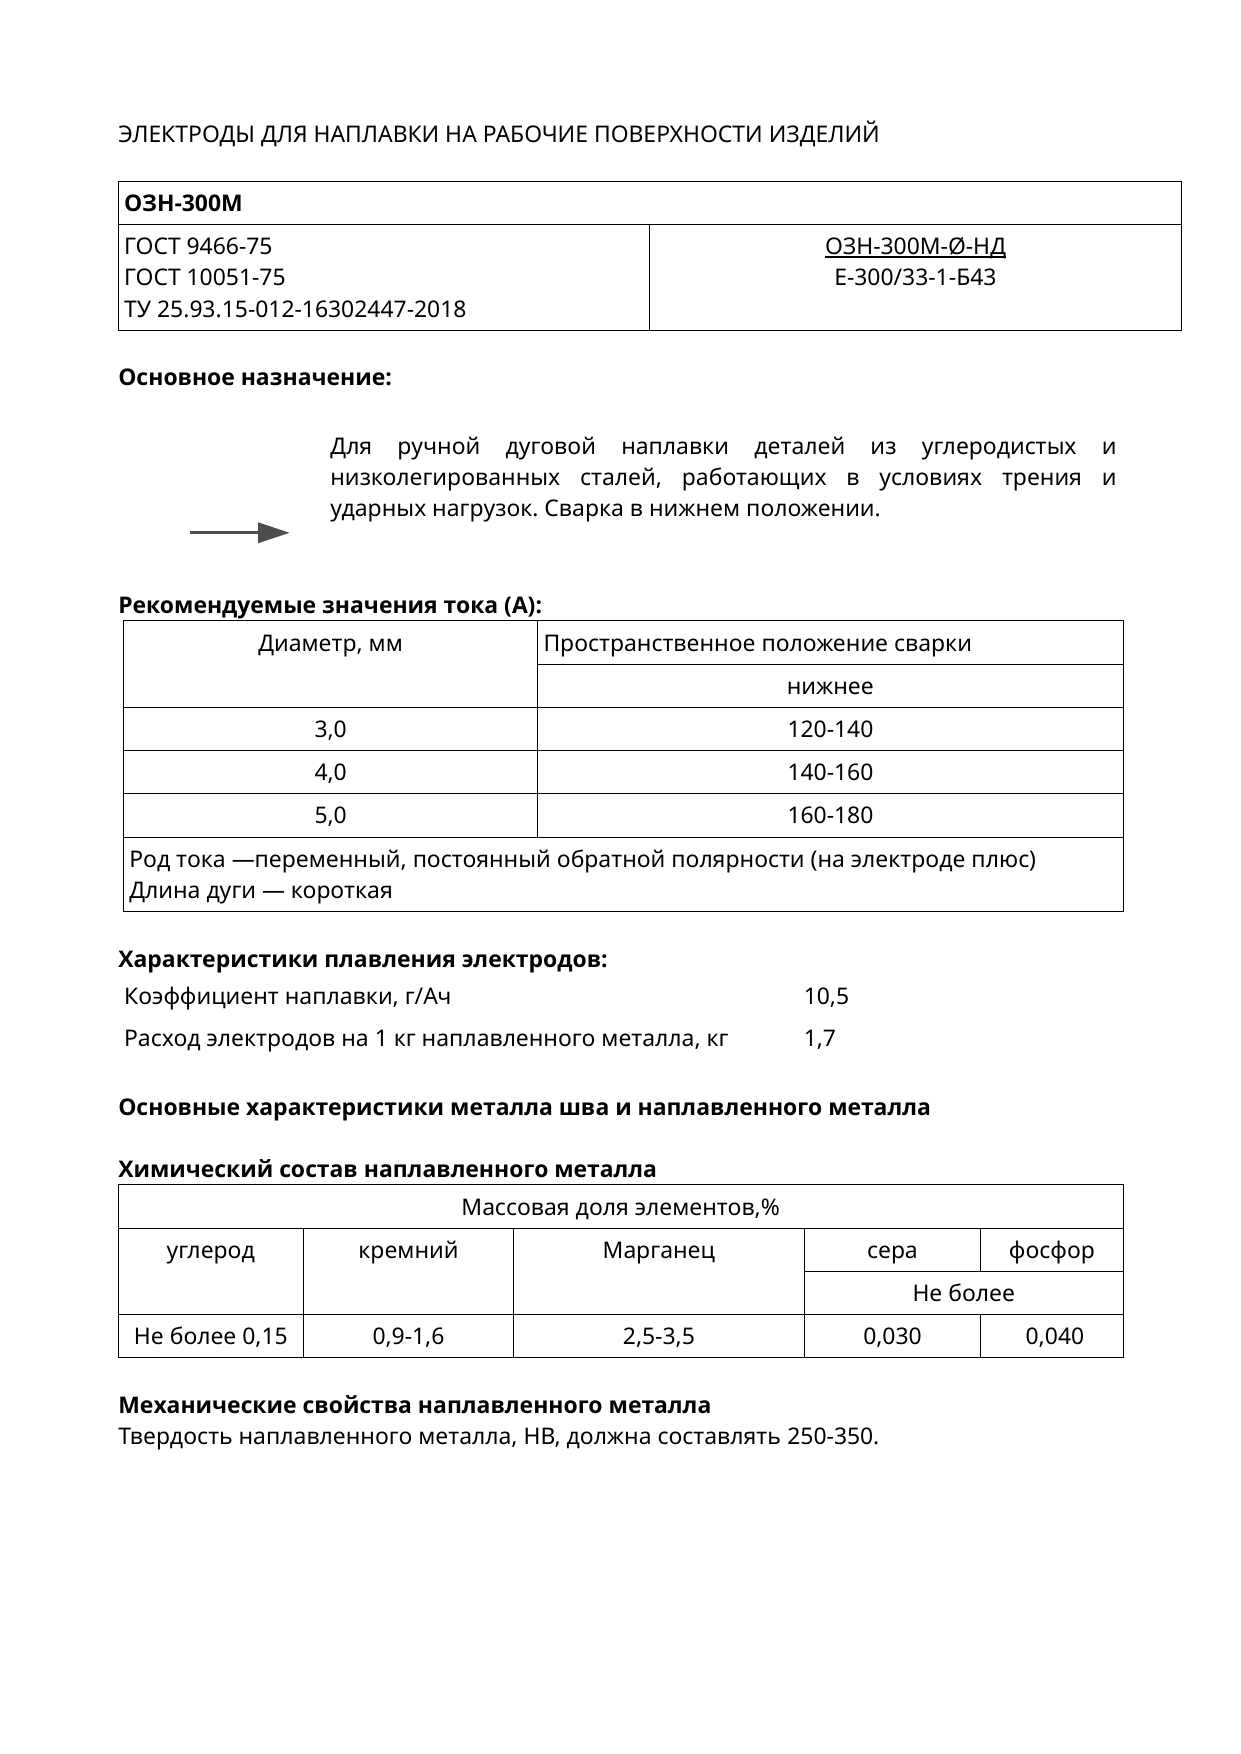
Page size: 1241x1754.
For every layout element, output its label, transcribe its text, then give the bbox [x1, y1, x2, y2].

table_cell Род тока —переменный, постоянный обратной полярности (на электроде плюс) Длина дуги — короткая [124, 838, 1123, 911]
text Основные характеристики металла шва и наплавленного металла [118, 1091, 1181, 1122]
text Основное назначение: [118, 361, 1181, 393]
table_header [118, 424, 324, 558]
text Механические свойства наплавленного металла [118, 1389, 1181, 1420]
text Рекомендуемые значения тока (А): [118, 589, 1181, 620]
table_cell сера [805, 1229, 980, 1271]
table_cell фосфор [981, 1229, 1123, 1271]
text Характеристики плавления электродов: [118, 943, 1181, 974]
table_cell 140-160 [538, 751, 1123, 793]
table_header Для ручной дуговой наплавки деталей из углеродистых и низколегированных сталей, работающих в условиях трения и ударных нагрузок. Сварка в нижнем положении. [324, 424, 1123, 558]
table_cell 120-140 [538, 708, 1123, 750]
table_cell 1,7 [798, 1017, 1123, 1059]
table_cell нижнее [538, 665, 1123, 707]
table_cell 0,030 [805, 1315, 980, 1357]
text Химический состав наплавленного металла [118, 1153, 1181, 1184]
table_cell Марганец [514, 1229, 804, 1314]
table_cell Не более 0,15 [119, 1315, 303, 1357]
table_cell углерод [119, 1229, 303, 1314]
table_cell 0,040 [981, 1315, 1123, 1357]
table_cell Расход электродов на 1 кг наплавленного металла, кг [118, 1017, 798, 1059]
table_header Коэффициент наплавки, г/Ач [118, 974, 798, 1017]
table_cell кремний [304, 1229, 513, 1314]
table_cell 3,0 [124, 708, 537, 750]
table_cell ОЗН-300М-Ø-НД Е-300/33-1-Б43 [650, 225, 1181, 329]
table_cell Не более [805, 1272, 1123, 1314]
table_cell 5,0 [124, 794, 537, 836]
table_cell 0,9-1,6 [304, 1315, 513, 1357]
text ЭЛЕКТРОДЫ ДЛЯ НАПЛАВКИ НА РАБОЧИЕ ПОВЕРХНОСТИ ИЗДЕЛИЙ [118, 118, 1181, 149]
table_header Массовая доля элементов,% [119, 1185, 1123, 1228]
table_cell 4,0 [124, 751, 537, 793]
text Твердость наплавленного металла, НВ, должна составлять 250-350. [118, 1420, 1181, 1452]
table_header Пространственное положение сварки [538, 621, 1123, 663]
table_cell ГОСТ 9466-75 ГОСТ 10051-75 ТУ 25.93.15-012-16302447-2018 [119, 225, 649, 329]
table_cell 160-180 [538, 794, 1123, 836]
table_header Диаметр, мм [124, 621, 537, 707]
table_header 10,5 [798, 974, 1123, 1017]
table_cell 2,5-3,5 [514, 1315, 804, 1357]
table_header ОЗН-300М [119, 182, 1181, 224]
